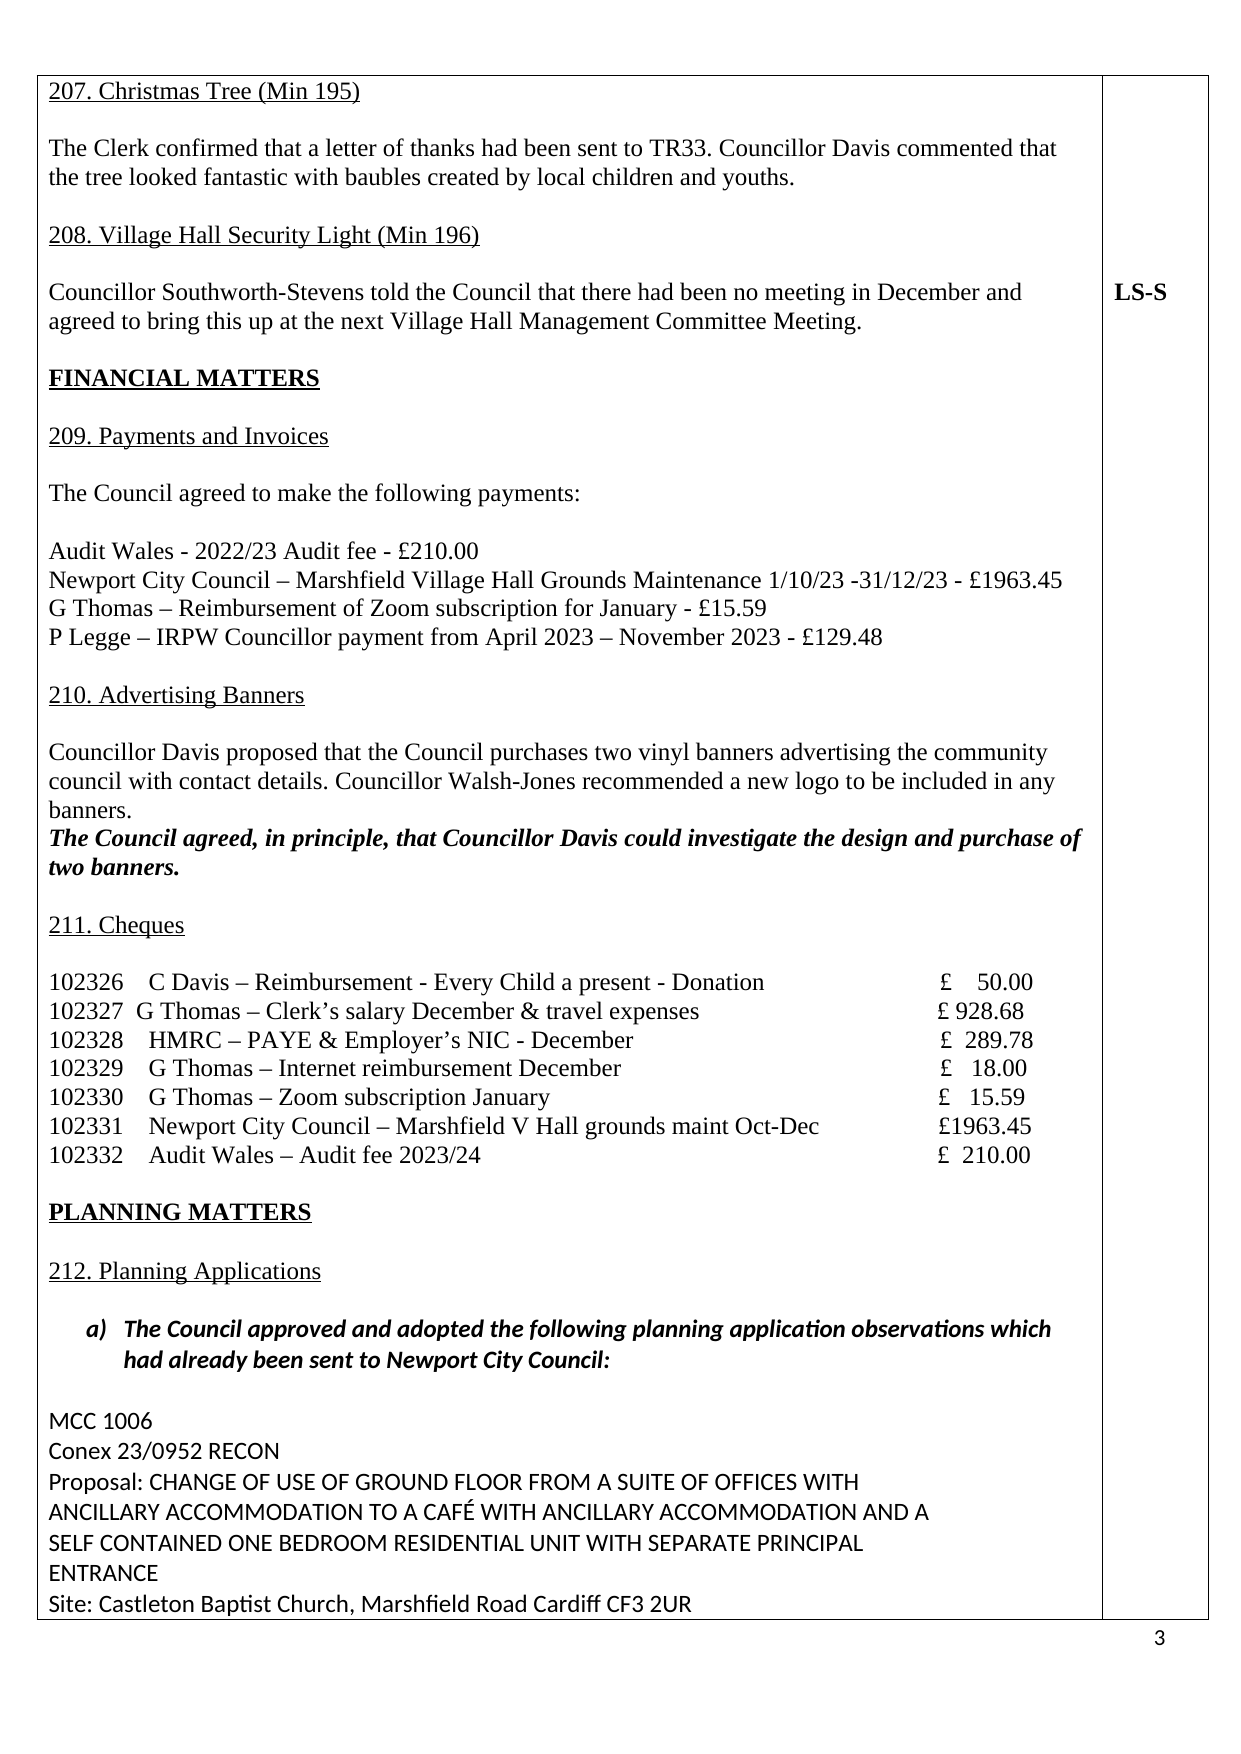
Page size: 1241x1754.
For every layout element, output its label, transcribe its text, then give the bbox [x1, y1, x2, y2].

table_header LS-S [1103, 76, 1208, 1618]
table_header 207. Christmas Tree (Min 195) The Clerk confirmed that a letter of thanks had been sent to TR33. Councillor Davis commented that the tree looked fantastic with baubles created by local children and youths. 208. Village Hall Security Light (Min 196) Councillor Southworth-Stevens told the Council that there had been no meeting in December and agreed to bring this up at the next Village Hall Management Committee Meeting. FINANCIAL MATTERS 209. Payments and Invoices The Council agreed to make the following payments: Audit Wales - 2022/23 Audit fee - £210.00 Newport City Council – Marshfield Village Hall Grounds Maintenance 1/10/23 -31/12/23 - £1963.45 G Thomas – Reimbursement of Zoom subscription for January - £15.59 P Legge – IRPW Councillor payment from April 2023 – November 2023 - £129.48 210. Advertising Banners Councillor Davis proposed that the Council purchases two vinyl banners advertising the community council with contact details. Councillor Walsh-Jones recommended a new logo to be included in any banners. The Council agreed, in principle, that Councillor Davis could investigate the design and purchase of two banners. 211. Cheques 102326 C Davis – Reimbursement - Every Child a present - Donation £ 50.00 102327 G Thomas – Clerk’s salary December & travel expenses £ 928.68 102328 HMRC – PAYE & Employer’s NIC - December £ 289.78 102329 G Thomas – Internet reimbursement December £ 18.00 102330 G Thomas – Zoom subscription January £ 15.59 102331 Newport City Council – Marshfield V Hall grounds maint Oct-Dec £1963.45 102332 Audit Wales – Audit fee 2023/24 £ 210.00 PLANNING MATTERS 212. Planning Applications The Council approved and adopted the following planning application observations which had already been sent to Newport City Council: MCC 1006 Conex 23/0952 RECON Proposal: CHANGE OF USE OF GROUND FLOOR FROM A SUITE OF OFFICES WITH ANCILLARY ACCOMMODATION TO A CAFÉ WITH ANCILLARY ACCOMMODATION AND A SELF CONTAINED ONE BEDROOM RESIDENTIAL UNIT WITH SEPARATE PRINCIPAL ENTRANCE Site: Castleton Baptist Church, Marshfield Road Cardiff CF3 2UR [38, 76, 1102, 1618]
